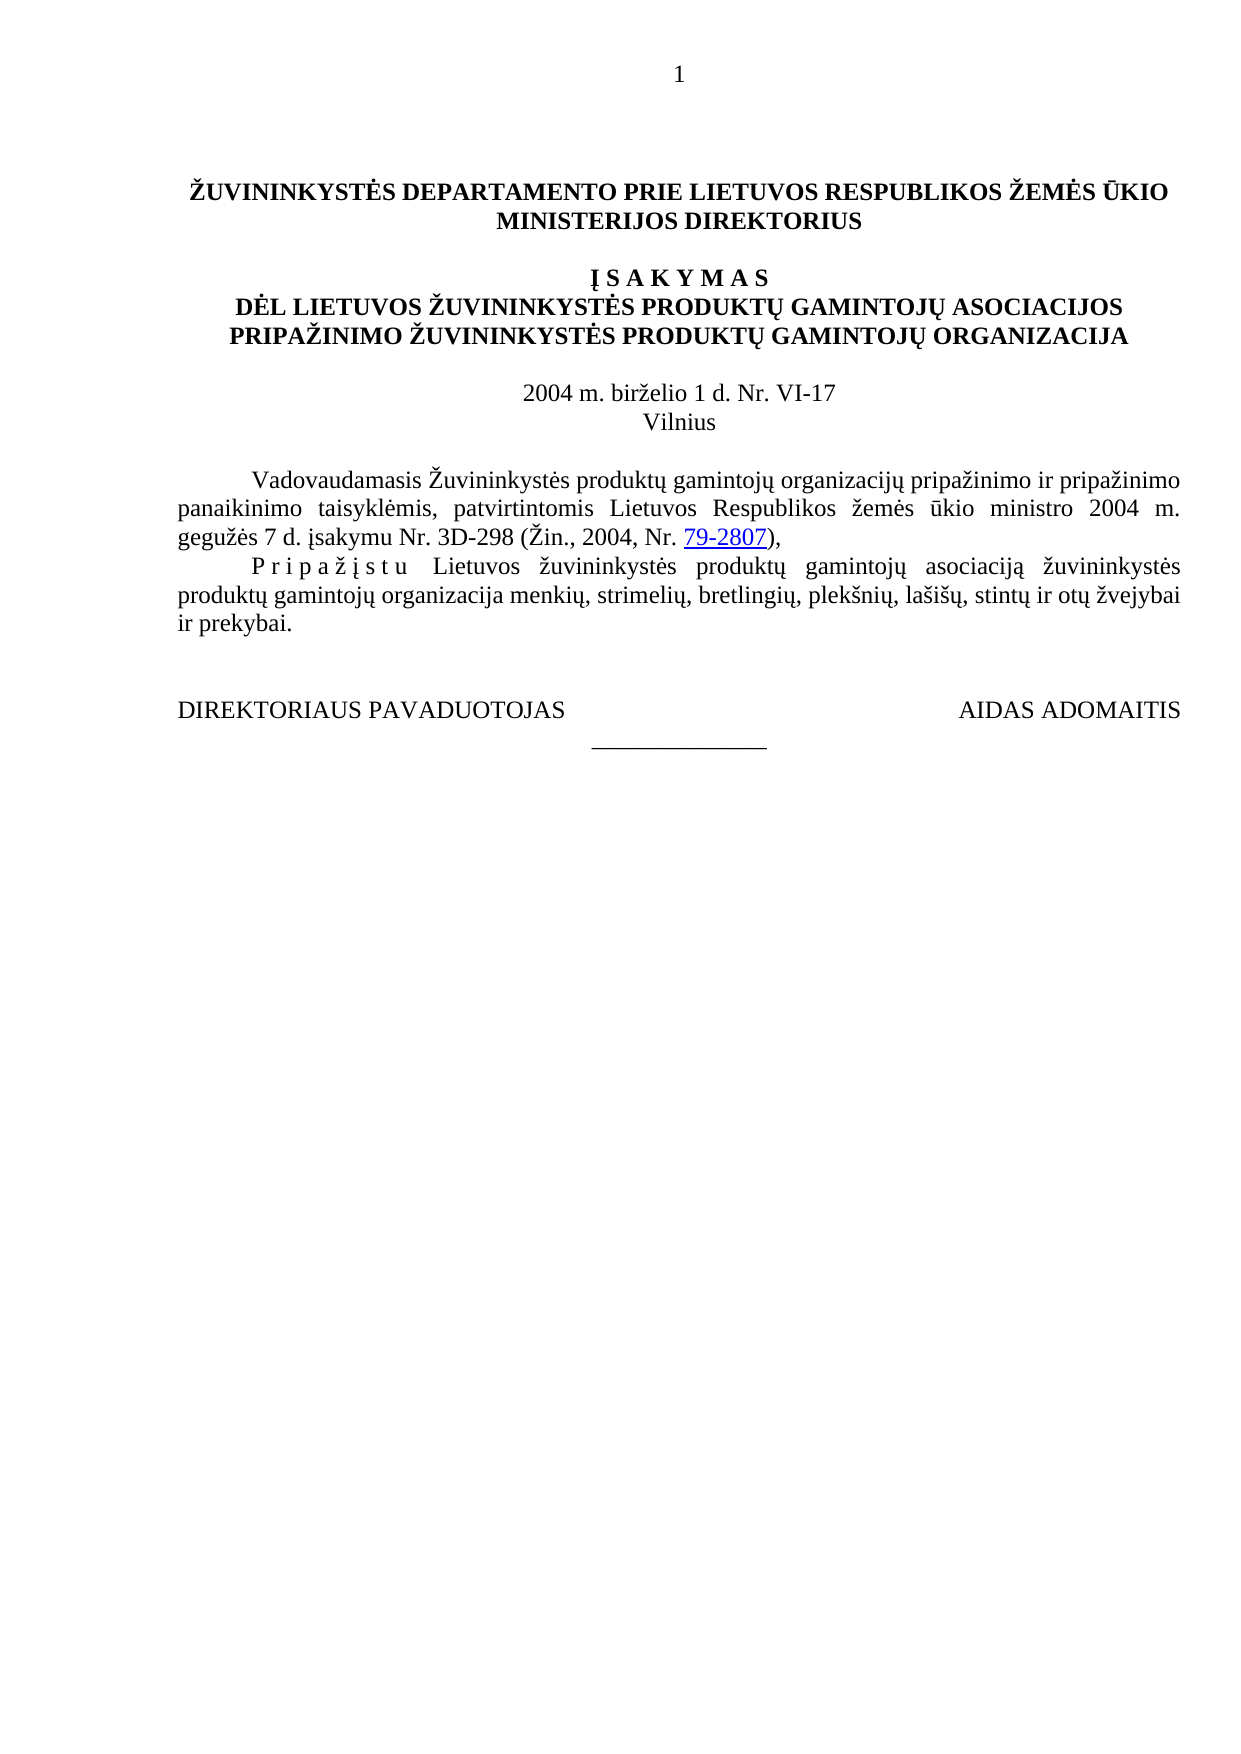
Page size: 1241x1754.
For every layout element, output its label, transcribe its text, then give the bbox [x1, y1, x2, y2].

text Pripažįstu Lietuvos žuvininkystės produktų gamintojų asociaciją žuvininkystės produktų gamintojų organizacija menkių, strimelių, bretlingių, plekšnių, lašišų, stintų ir otų žvejybai ir prekybai. [177, 551, 1181, 637]
text Į S A K Y M A S [177, 263, 1181, 292]
text ______________ [177, 723, 1181, 752]
text Vilnius [177, 407, 1181, 436]
text DIREKTORIAUS PAVADUOTOJAS AIDAS ADOMAITIS [177, 695, 1181, 723]
text 2004 m. birželio 1 d. Nr. VI-17 [177, 378, 1181, 407]
text Vadovaudamasis Žuvininkystės produktų gamintojų organizacijų pripažinimo ir pripažinimo panaikinimo taisyklėmis, patvirtintomis Lietuvos Respublikos žemės ūkio ministro 2004 m. gegužės 7 d. įsakymu Nr. 3D-298 (Žin., 2004, Nr. 79-2807), [177, 465, 1181, 551]
text DĖL LIETUVOS ŽUVININKYSTĖS PRODUKTŲ GAMINTOJŲ ASOCIACIJOS PRIPAŽINIMO ŽUVININKYSTĖS PRODUKTŲ GAMINTOJŲ ORGANIZACIJA [177, 292, 1181, 350]
text ŽUVININKYSTĖS DEPARTAMENTO PRIE LIETUVOS RESPUBLIKOS ŽEMĖS ŪKIO MINISTERIJOS DIREKTORIUS [177, 177, 1181, 235]
